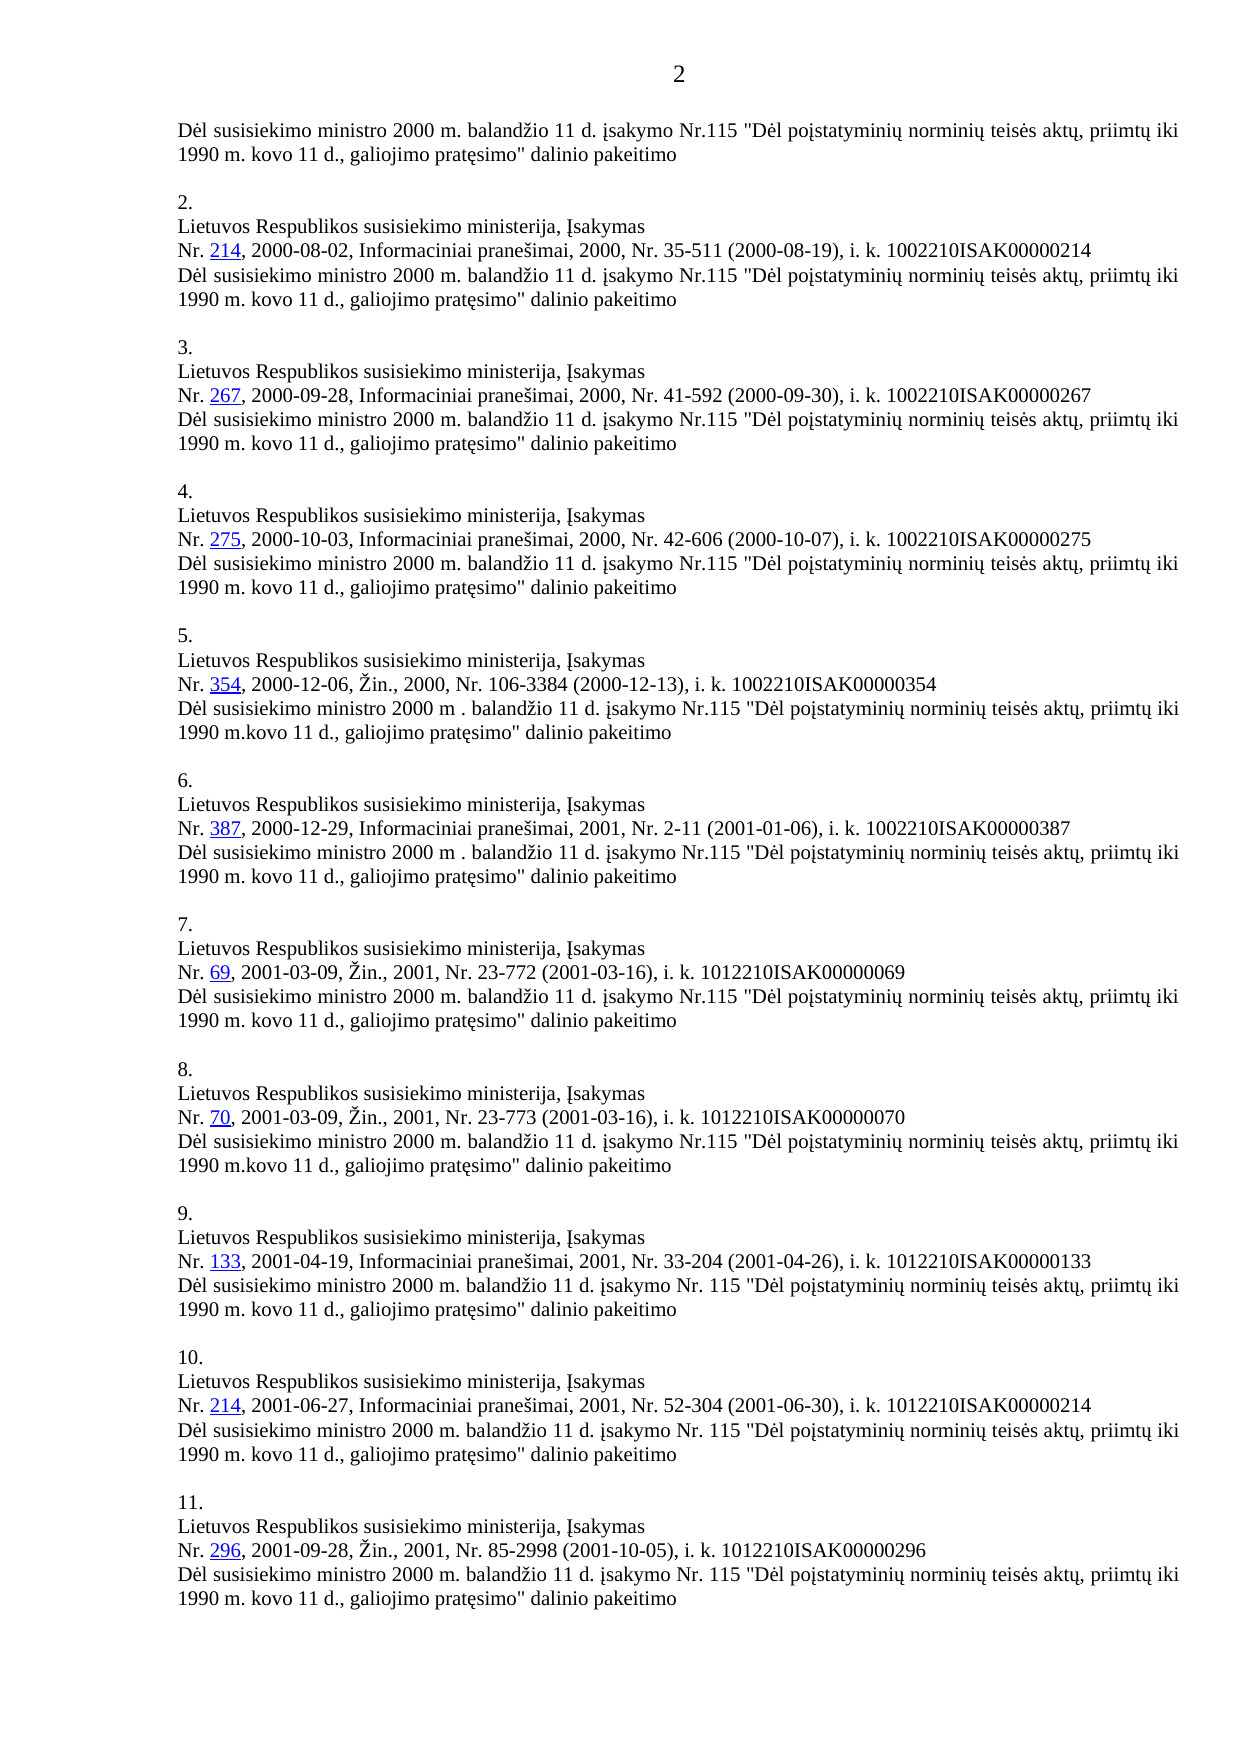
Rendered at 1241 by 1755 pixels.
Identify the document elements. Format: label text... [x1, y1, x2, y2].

text Dėl susisiekimo ministro 2000 m. balandžio 11 d. įsakymo Nr.115 "Dėl poįstatyminių norminių teisės aktų, priimtų iki 1990 m. kovo 11 d., galiojimo pratęsimo" dalinio pakeitimo [177, 118, 1181, 166]
text Dėl susisiekimo ministro 2000 m. balandžio 11 d. įsakymo Nr.115 "Dėl poįstatyminių norminių teisės aktų, priimtų iki 1990 m. kovo 11 d., galiojimo pratęsimo" dalinio pakeitimo [177, 262, 1181, 311]
text 7. [177, 912, 1181, 936]
text Nr. 70, 2001-03-09, Žin., 2001, Nr. 23-773 (2001-03-16), i. k. 1012210ISAK00000070 [177, 1105, 1181, 1129]
text Lietuvos Respublikos susisiekimo ministerija, Įsakymas [177, 503, 1181, 527]
text Nr. 133, 2001-04-19, Informaciniai pranešimai, 2001, Nr. 33-204 (2001-04-26), i. k. 1012210ISAK00000133 [177, 1249, 1181, 1273]
text 6. [177, 768, 1181, 792]
text 4. [177, 479, 1181, 503]
text Dėl susisiekimo ministro 2000 m. balandžio 11 d. įsakymo Nr.115 "Dėl poįstatyminių norminių teisės aktų, priimtų iki 1990 m. kovo 11 d., galiojimo pratęsimo" dalinio pakeitimo [177, 407, 1181, 455]
text Lietuvos Respublikos susisiekimo ministerija, Įsakymas [177, 359, 1181, 383]
text Nr. 275, 2000-10-03, Informaciniai pranešimai, 2000, Nr. 42-606 (2000-10-07), i. k. 1002210ISAK00000275 [177, 527, 1181, 551]
text Dėl susisiekimo ministro 2000 m. balandžio 11 d. įsakymo Nr. 115 "Dėl poįstatyminių norminių teisės aktų, priimtų iki 1990 m. kovo 11 d., galiojimo pratęsimo" dalinio pakeitimo [177, 1417, 1181, 1466]
text 2. [177, 190, 1181, 214]
text Dėl susisiekimo ministro 2000 m. balandžio 11 d. įsakymo Nr.115 "Dėl poįstatyminių norminių teisės aktų, priimtų iki 1990 m. kovo 11 d., galiojimo pratęsimo" dalinio pakeitimo [177, 984, 1181, 1032]
text Lietuvos Respublikos susisiekimo ministerija, Įsakymas [177, 1225, 1181, 1249]
text Lietuvos Respublikos susisiekimo ministerija, Įsakymas [177, 1369, 1181, 1393]
text Nr. 387, 2000-12-29, Informaciniai pranešimai, 2001, Nr. 2-11 (2001-01-06), i. k. 1002210ISAK00000387 [177, 816, 1181, 840]
text Lietuvos Respublikos susisiekimo ministerija, Įsakymas [177, 214, 1181, 238]
text Nr. 296, 2001-09-28, Žin., 2001, Nr. 85-2998 (2001-10-05), i. k. 1012210ISAK00000296 [177, 1538, 1181, 1562]
text Lietuvos Respublikos susisiekimo ministerija, Įsakymas [177, 1514, 1181, 1538]
text Lietuvos Respublikos susisiekimo ministerija, Įsakymas [177, 936, 1181, 960]
text Lietuvos Respublikos susisiekimo ministerija, Įsakymas [177, 792, 1181, 816]
text Lietuvos Respublikos susisiekimo ministerija, Įsakymas [177, 1081, 1181, 1105]
text 11. [177, 1490, 1181, 1514]
text 9. [177, 1201, 1181, 1225]
text Dėl susisiekimo ministro 2000 m. balandžio 11 d. įsakymo Nr.115 "Dėl poįstatyminių norminių teisės aktų, priimtų iki 1990 m.kovo 11 d., galiojimo pratęsimo" dalinio pakeitimo [177, 1129, 1181, 1177]
text Dėl susisiekimo ministro 2000 m . balandžio 11 d. įsakymo Nr.115 "Dėl poįstatyminių norminių teisės aktų, priimtų iki 1990 m.kovo 11 d., galiojimo pratęsimo" dalinio pakeitimo [177, 696, 1181, 744]
text Nr. 267, 2000-09-28, Informaciniai pranešimai, 2000, Nr. 41-592 (2000-09-30), i. k. 1002210ISAK00000267 [177, 383, 1181, 407]
text Nr. 214, 2001-06-27, Informaciniai pranešimai, 2001, Nr. 52-304 (2001-06-30), i. k. 1012210ISAK00000214 [177, 1393, 1181, 1417]
text Nr. 214, 2000-08-02, Informaciniai pranešimai, 2000, Nr. 35-511 (2000-08-19), i. k. 1002210ISAK00000214 [177, 238, 1181, 262]
text Dėl susisiekimo ministro 2000 m . balandžio 11 d. įsakymo Nr.115 "Dėl poįstatyminių norminių teisės aktų, priimtų iki 1990 m. kovo 11 d., galiojimo pratęsimo" dalinio pakeitimo [177, 840, 1181, 888]
text 8. [177, 1057, 1181, 1081]
text Dėl susisiekimo ministro 2000 m. balandžio 11 d. įsakymo Nr. 115 "Dėl poįstatyminių norminių teisės aktų, priimtų iki 1990 m. kovo 11 d., galiojimo pratęsimo" dalinio pakeitimo [177, 1273, 1181, 1321]
text Dėl susisiekimo ministro 2000 m. balandžio 11 d. įsakymo Nr. 115 "Dėl poįstatyminių norminių teisės aktų, priimtų iki 1990 m. kovo 11 d., galiojimo pratęsimo" dalinio pakeitimo [177, 1562, 1181, 1610]
text 3. [177, 335, 1181, 359]
text Nr. 69, 2001-03-09, Žin., 2001, Nr. 23-772 (2001-03-16), i. k. 1012210ISAK00000069 [177, 960, 1181, 984]
text Lietuvos Respublikos susisiekimo ministerija, Įsakymas [177, 647, 1181, 672]
text Dėl susisiekimo ministro 2000 m. balandžio 11 d. įsakymo Nr.115 "Dėl poįstatyminių norminių teisės aktų, priimtų iki 1990 m. kovo 11 d., galiojimo pratęsimo" dalinio pakeitimo [177, 551, 1181, 599]
text 10. [177, 1345, 1181, 1369]
text 5. [177, 623, 1181, 647]
text Nr. 354, 2000-12-06, Žin., 2000, Nr. 106-3384 (2000-12-13), i. k. 1002210ISAK00000354 [177, 672, 1181, 696]
